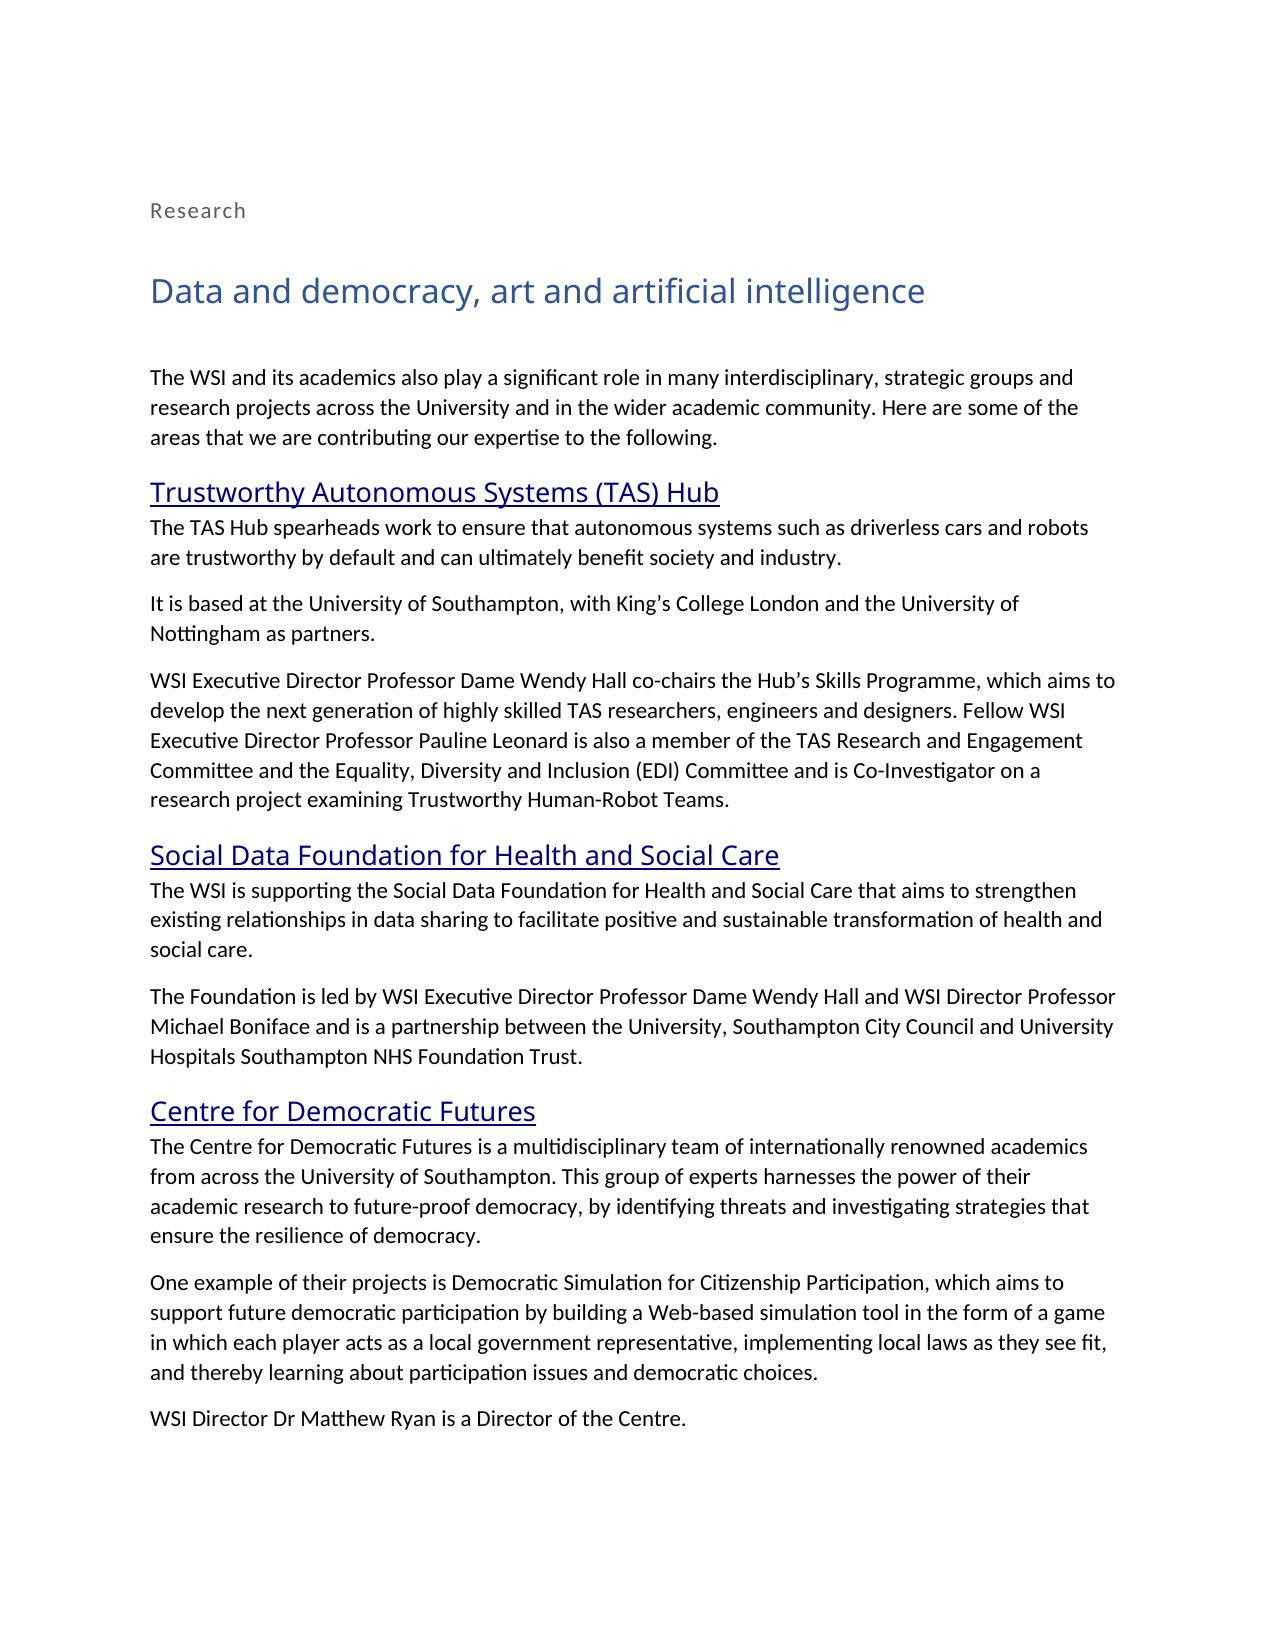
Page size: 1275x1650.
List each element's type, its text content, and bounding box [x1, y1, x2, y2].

subtitle Research [150, 197, 1125, 224]
subtitle Centre for Democratic Futures [150, 1093, 1125, 1129]
text The Foundation is led by WSI Executive Director Professor Dame Wendy Hall and WSI Director Professor Michael Boniface and is a partnership between the University, Southampton City Council and University Hospitals Southampton NHS Foundation Trust. [150, 982, 1125, 1070]
text It is based at the University of Southampton, with King’s College London and the University of Nottingham as partners. [150, 589, 1125, 647]
subtitle Data and democracy, art and artificial intelligence [150, 268, 1125, 313]
text The WSI is supporting the Social Data Foundation for Health and Social Care that aims to strengthen existing relationships in data sharing to facilitate positive and sustainable transformation of health and social care. [150, 876, 1125, 963]
subtitle Social Data Foundation for Health and Social Care [150, 836, 1125, 873]
text WSI Director Dr Matthew Ryan is a Director of the Centre. [150, 1404, 1125, 1432]
subtitle Trustworthy Autonomous Systems (TAS) Hub [150, 474, 1125, 511]
text WSI Executive Director Professor Dame Wendy Hall co-chairs the Hub’s Skills Programme, which aims to develop the next generation of highly skilled TAS researchers, engineers and designers. Fellow WSI Executive Director Professor Pauline Leonard is also a member of the TAS Research and Engagement Committee and the Equality, Diversity and Inclusion (EDI) Committee and is Co-Investigator on a research project examining Trustworthy Human-Robot Teams. [150, 666, 1125, 814]
text One example of their projects is Democratic Simulation for Citizenship Participation, which aims to support future democratic participation by building a Web-based simulation tool in the form of a game in which each player acts as a local government representative, implementing local laws as they see fit, and thereby learning about participation issues and democratic choices. [150, 1268, 1125, 1386]
text The TAS Hub spearheads work to ensure that autonomous systems such as driverless cars and robots are trustworthy by default and can ultimately benefit society and industry. [150, 513, 1125, 571]
text The WSI and its academics also play a significant role in many interdisciplinary, strategic groups and research projects across the University and in the wider academic community. Here are some of the areas that we are contributing our expertise to the following. [150, 363, 1125, 451]
text The Centre for Democratic Futures is a multidisciplinary team of internationally renowned academics from across the University of Southampton. This group of experts harnesses the power of their academic research to future-proof democracy, by identifying threats and investigating strategies that ensure the resilience of democracy. [150, 1132, 1125, 1250]
